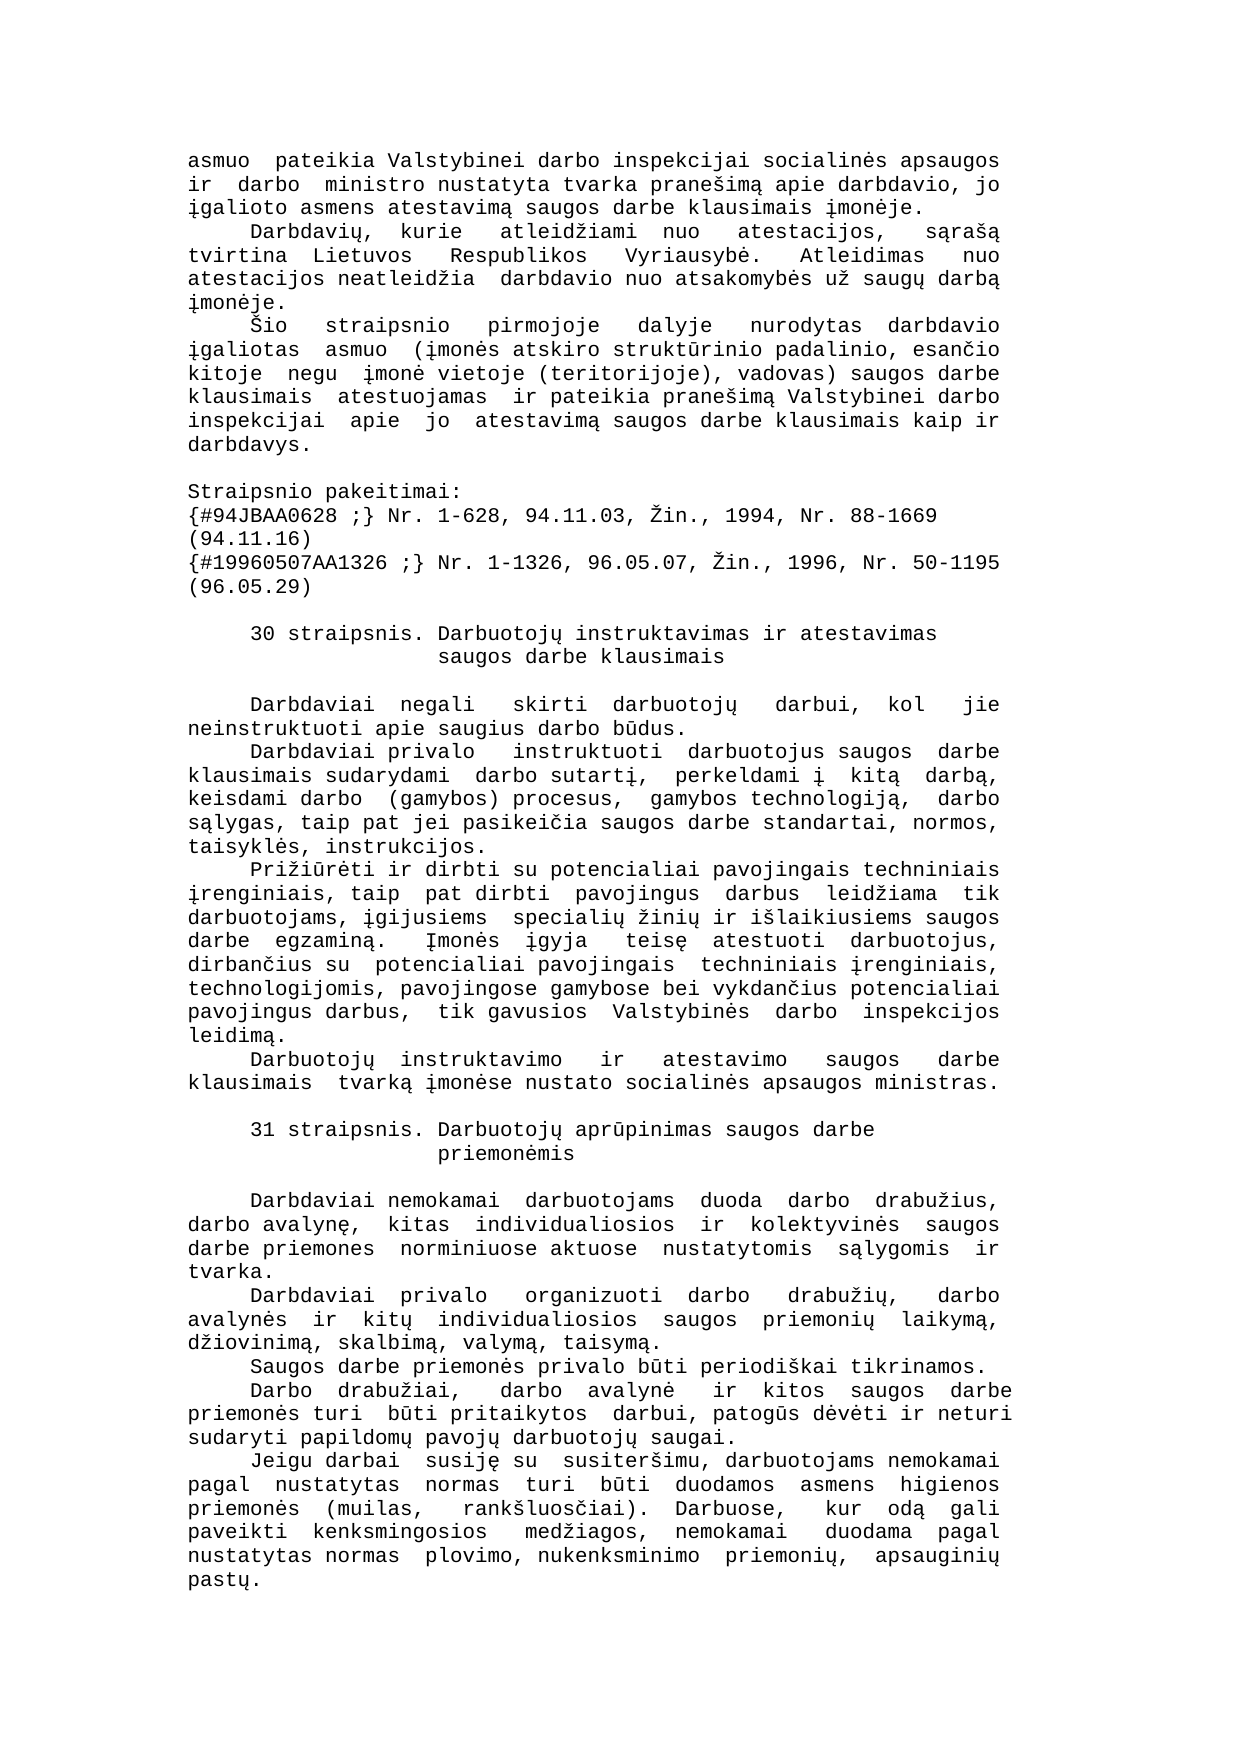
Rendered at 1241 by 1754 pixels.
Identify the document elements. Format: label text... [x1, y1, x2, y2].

text 31 straipsnis. Darbuotojų aprūpinimas saugos darbe [187, 1119, 1053, 1143]
text Jeigu darbai susiję su susiteršimu, darbuotojams nemokamai [187, 1451, 1053, 1474]
text darbo avalynę, kitas individualiosios ir kolektyvinės saugos [187, 1214, 1053, 1238]
text {#19960507AA1326 ;} Nr. 1-1326, 96.05.07, Žin., 1996, Nr. 50-1195 (96.05.29) [187, 552, 1053, 599]
text priemonėmis [187, 1143, 1053, 1167]
text klausimais tvarką įmonėse nustato socialinės apsaugos ministras. [187, 1072, 1053, 1096]
text Darbdavių, kurie atleidžiami nuo atestacijos, sąrašą [187, 221, 1053, 244]
text įgaliotas asmuo (įmonės atskiro struktūrinio padalinio, esančio [187, 339, 1053, 363]
text paveikti kenksmingosios medžiagos, nemokamai duodama pagal [187, 1521, 1053, 1545]
text darbdavys. [187, 434, 1053, 457]
text pagal nustatytas normas turi būti duodamos asmens higienos [187, 1474, 1053, 1498]
text technologijomis, pavojingose gamybose bei vykdančius potencialiai [187, 978, 1053, 1001]
text sudaryti papildomų pavojų darbuotojų saugai. [187, 1427, 1053, 1451]
text priemonės turi būti pritaikytos darbui, patogūs dėvėti ir neturi [187, 1403, 1053, 1427]
text tvirtina Lietuvos Respublikos Vyriausybė. Atleidimas nuo [187, 244, 1053, 268]
text Šio straipsnio pirmojoje dalyje nurodytas darbdavio [187, 316, 1053, 339]
text priemonės (muilas, rankšluosčiai). Darbuose, kur odą gali [187, 1498, 1053, 1521]
text leidimą. [187, 1025, 1053, 1048]
text inspekcijai apie jo atestavimą saugos darbe klausimais kaip ir [187, 410, 1053, 434]
text avalynės ir kitų individualiosios saugos priemonių laikymą, [187, 1309, 1053, 1332]
text ir darbo ministro nustatyta tvarka pranešimą apie darbdavio, jo [187, 174, 1053, 197]
text darbe priemones norminiuose aktuose nustatytomis sąlygomis ir [187, 1238, 1053, 1261]
text taisyklės, instrukcijos. [187, 836, 1053, 859]
text Straipsnio pakeitimai: [187, 481, 1053, 505]
text klausimais sudarydami darbo sutartį, perkeldami į kitą darbą, [187, 765, 1053, 788]
text Saugos darbe priemonės privalo būti periodiškai tikrinamos. [187, 1356, 1053, 1379]
text tvarka. [187, 1261, 1053, 1285]
text darbe egzaminą. Įmonės įgyja teisę atestuoti darbuotojus, [187, 930, 1053, 954]
text neinstruktuoti apie saugius darbo būdus. [187, 717, 1053, 741]
text Darbdaviai nemokamai darbuotojams duoda darbo drabužius, [187, 1190, 1053, 1214]
text keisdami darbo (gamybos) procesus, gamybos technologiją, darbo [187, 788, 1053, 812]
text Prižiūrėti ir dirbti su potencialiai pavojingais techniniais [187, 859, 1053, 883]
text nustatytas normas plovimo, nukenksminimo priemonių, apsauginių [187, 1545, 1053, 1569]
text Darbuotojų instruktavimo ir atestavimo saugos darbe [187, 1048, 1053, 1072]
text 30 straipsnis. Darbuotojų instruktavimas ir atestavimas [187, 623, 1053, 647]
text dirbančius su potencialiai pavojingais techniniais įrenginiais, [187, 954, 1053, 978]
text įrenginiais, taip pat dirbti pavojingus darbus leidžiama tik [187, 883, 1053, 907]
text klausimais atestuojamas ir pateikia pranešimą Valstybinei darbo [187, 386, 1053, 410]
text asmuo pateikia Valstybinei darbo inspekcijai socialinės apsaugos [187, 150, 1053, 174]
text pastų. [187, 1569, 1053, 1592]
text džiovinimą, skalbimą, valymą, taisymą. [187, 1332, 1053, 1356]
text atestacijos neatleidžia darbdavio nuo atsakomybės už saugų darbą [187, 268, 1053, 292]
text Darbdaviai privalo organizuoti darbo drabužių, darbo [187, 1285, 1053, 1309]
text Darbdaviai negali skirti darbuotojų darbui, kol jie [187, 694, 1053, 717]
text įmonėje. [187, 292, 1053, 316]
text įgalioto asmens atestavimą saugos darbe klausimais įmonėje. [187, 197, 1053, 221]
text saugos darbe klausimais [187, 647, 1053, 670]
text kitoje negu įmonė vietoje (teritorijoje), vadovas) saugos darbe [187, 363, 1053, 386]
text Darbdaviai privalo instruktuoti darbuotojus saugos darbe [187, 741, 1053, 765]
text {#94JBAA0628 ;} Nr. 1-628, 94.11.03, Žin., 1994, Nr. 88-1669 (94.11.16) [187, 505, 1053, 552]
text sąlygas, taip pat jei pasikeičia saugos darbe standartai, normos, [187, 812, 1053, 836]
text Darbo drabužiai, darbo avalynė ir kitos saugos darbe [187, 1379, 1053, 1403]
text pavojingus darbus, tik gavusios Valstybinės darbo inspekcijos [187, 1001, 1053, 1025]
text darbuotojams, įgijusiems specialių žinių ir išlaikiusiems saugos [187, 907, 1053, 930]
